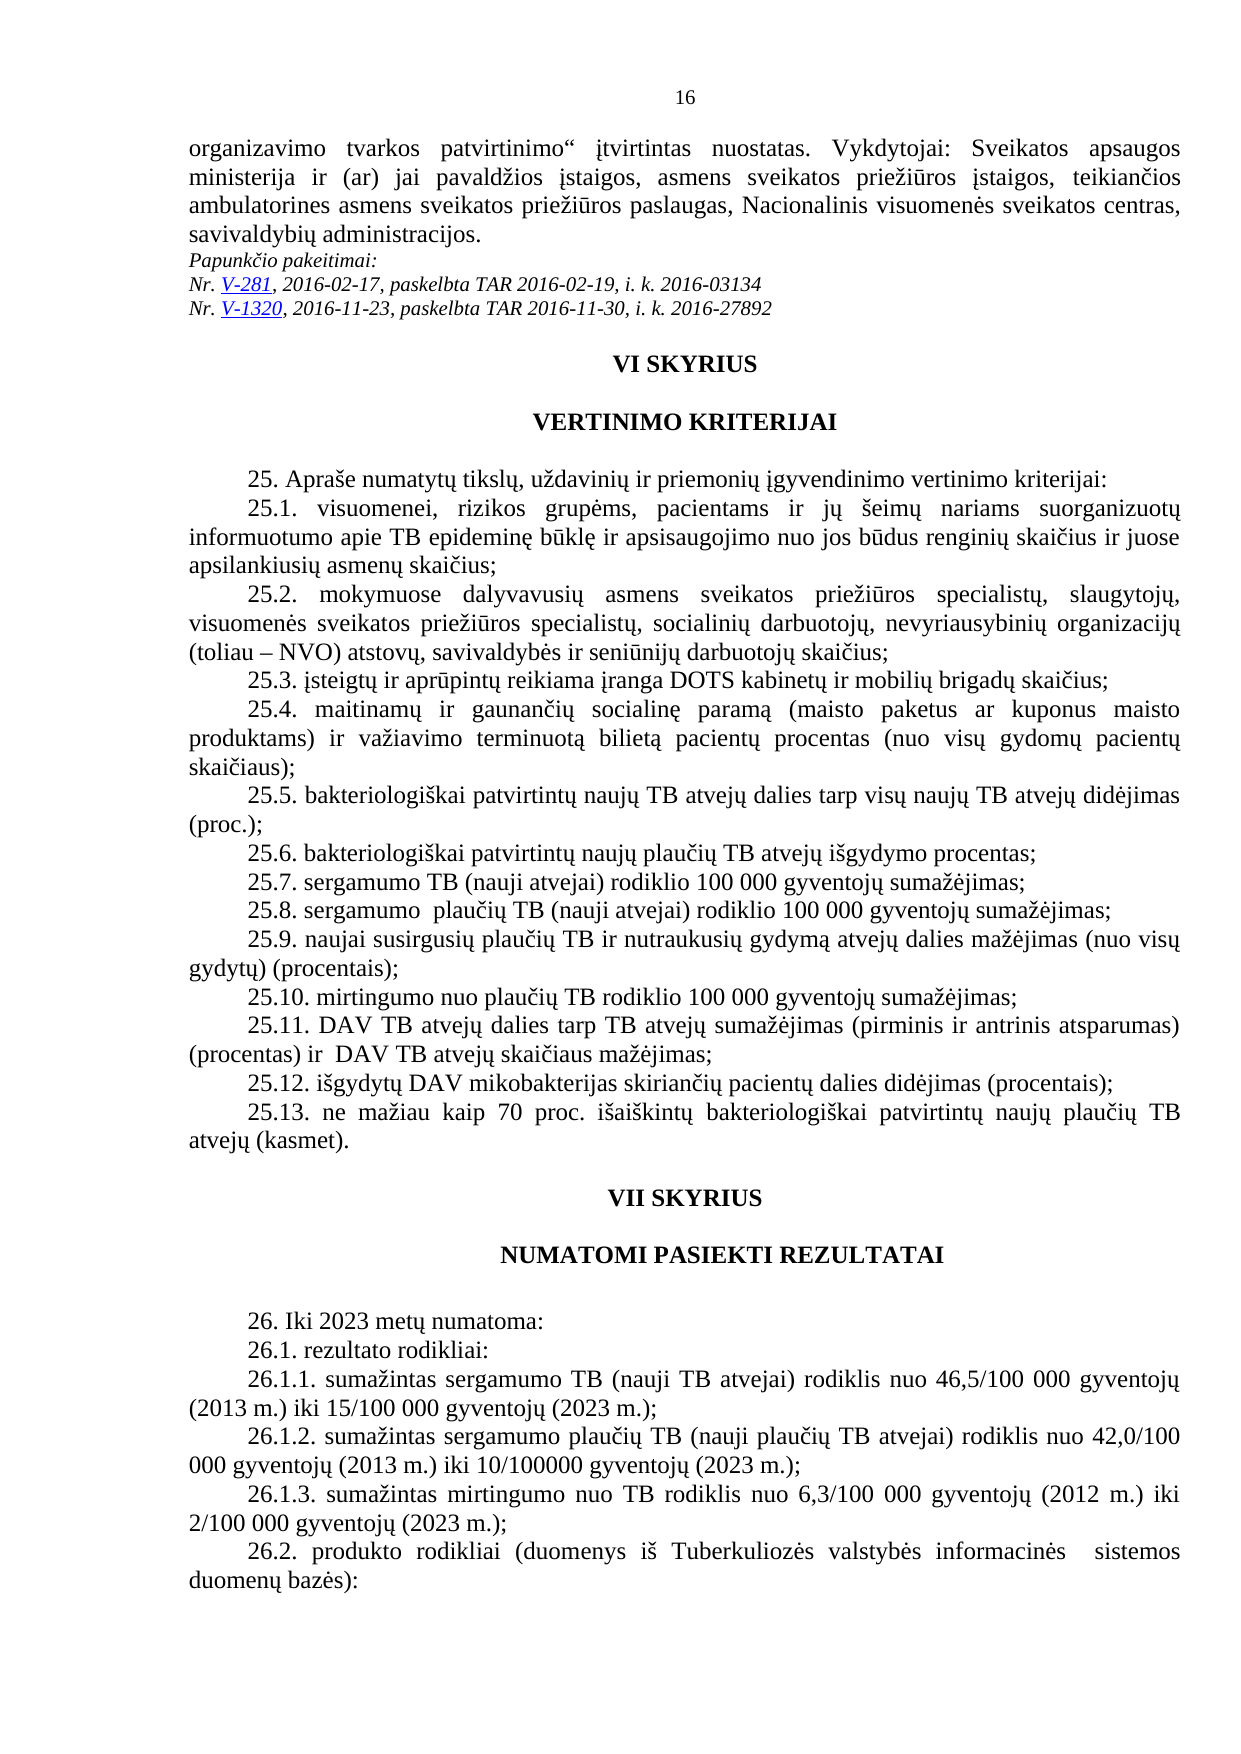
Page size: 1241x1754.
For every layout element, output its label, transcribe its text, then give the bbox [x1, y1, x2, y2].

text Nr. V-281, 2016-02-17, paskelbta TAR 2016-02-19, i. k. 2016-03134 [188, 272, 1181, 296]
text 25.1. visuomenei, rizikos grupėms, pacientams ir jų šeimų nariams suorganizuotų informuotumo apie TB epideminę būklę ir apsisaugojimo nuo jos būdus renginių skaičius ir juose apsilankiusių asmenų skaičius; [188, 493, 1181, 579]
text VII SKYRIUS [188, 1183, 1181, 1212]
text 26.2. produkto rodikliai (duomenys iš Tuberkuliozės valstybės informacinės sistemos duomenų bazės): [188, 1536, 1181, 1594]
text 25.8. sergamumo plaučių TB (nauji atvejai) rodiklio 100 000 gyventojų sumažėjimas; [188, 895, 1181, 924]
text NUMATOMI PASIEKTI REZULTATAI [263, 1240, 1181, 1269]
text 25.9. naujai susirgusių plaučių TB ir nutraukusių gydymą atvejų dalies mažėjimas (nuo visų gydytų) (procentais); [188, 924, 1181, 982]
text VERTINIMO KRITERIJAI [188, 407, 1181, 435]
text 25.3. įsteigtų ir aprūpintų reikiama įranga DOTS kabinetų ir mobilių brigadų skaičius; [188, 665, 1181, 694]
text 26.1. rezultato rodikliai: [188, 1335, 1181, 1364]
text 25.4. maitinamų ir gaunančių socialinę paramą (maisto paketus ar kuponus maisto produktams) ir važiavimo terminuotą bilietą pacientų procentas (nuo visų gydomų pacientų skaičiaus); [188, 694, 1181, 780]
text 25.12. išgydytų DAV mikobakterijas skiriančių pacientų dalies didėjimas (procentais); [188, 1068, 1181, 1097]
text organizavimo tvarkos patvirtinimo“ įtvirtintas nuostatas. Vykdytojai: Sveikatos apsaugos ministerija ir (ar) jai pavaldžios įstaigos, asmens sveikatos priežiūros įstaigos, teikiančios ambulatorines asmens sveikatos priežiūros paslaugas, Nacionalinis visuomenės sveikatos centras, savivaldybių administracijos. [188, 133, 1181, 248]
text 26.1.3. sumažintas mirtingumo nuo TB rodiklis nuo 6,3/100 000 gyventojų (2012 m.) iki 2/100 000 gyventojų (2023 m.); [188, 1479, 1181, 1536]
text 25.10. mirtingumo nuo plaučių TB rodiklio 100 000 gyventojų sumažėjimas; [188, 982, 1181, 1010]
text VI SKYRIUS [188, 349, 1181, 378]
text Nr. V-1320, 2016-11-23, paskelbta TAR 2016-11-30, i. k. 2016-27892 [188, 296, 1181, 320]
text 25.11. DAV TB atvejų dalies tarp TB atvejų sumažėjimas (pirminis ir antrinis atsparumas) (procentas) ir DAV TB atvejų skaičiaus mažėjimas; [188, 1010, 1181, 1068]
text 25.2. mokymuose dalyvavusių asmens sveikatos priežiūros specialistų, slaugytojų, visuomenės sveikatos priežiūros specialistų, socialinių darbuotojų, nevyriausybinių organizacijų (toliau – NVO) atstovų, savivaldybės ir seniūnijų darbuotojų skaičius; [188, 579, 1181, 665]
text 26. Iki 2023 metų numatoma: [188, 1306, 1181, 1335]
text 26.1.2. sumažintas sergamumo plaučių TB (nauji plaučių TB atvejai) rodiklis nuo 42,0/100 000 gyventojų (2013 m.) iki 10/100000 gyventojų (2023 m.); [188, 1421, 1181, 1479]
text 25. Apraše numatytų tikslų, uždavinių ir priemonių įgyvendinimo vertinimo kriterijai: [188, 464, 1181, 493]
text 25.13. ne mažiau kaip 70 proc. išaiškintų bakteriologiškai patvirtintų naujų plaučių TB atvejų (kasmet). [188, 1097, 1181, 1154]
text 25.7. sergamumo TB (nauji atvejai) rodiklio 100 000 gyventojų sumažėjimas; [188, 867, 1181, 895]
text Papunkčio pakeitimai: [188, 248, 1181, 272]
text 25.6. bakteriologiškai patvirtintų naujų plaučių TB atvejų išgydymo procentas; [188, 838, 1181, 867]
text 25.5. bakteriologiškai patvirtintų naujų TB atvejų dalies tarp visų naujų TB atvejų didėjimas (proc.); [188, 780, 1181, 838]
text 26.1.1. sumažintas sergamumo TB (nauji TB atvejai) rodiklis nuo 46,5/100 000 gyventojų (2013 m.) iki 15/100 000 gyventojų (2023 m.); [188, 1364, 1181, 1421]
